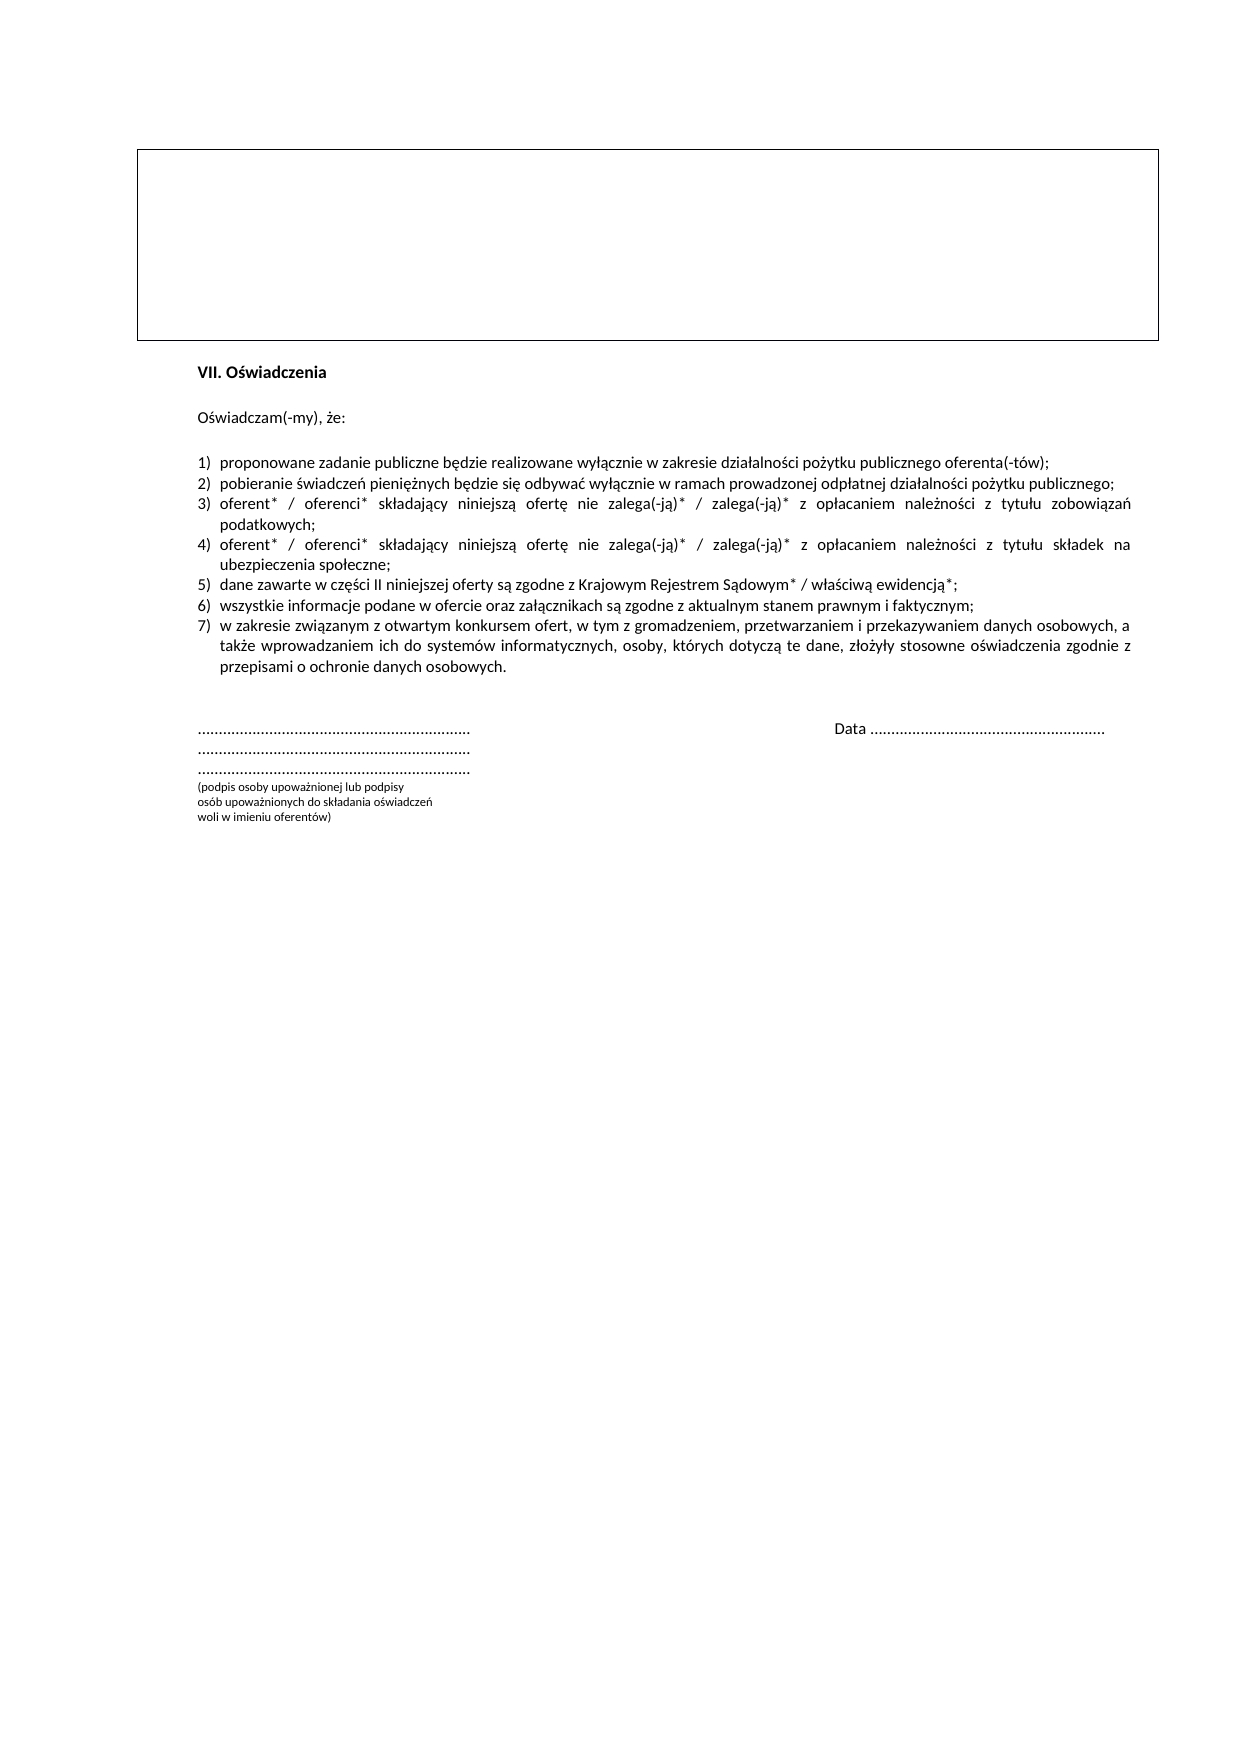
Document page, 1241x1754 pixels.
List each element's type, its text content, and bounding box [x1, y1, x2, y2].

text osób upoważnionych do składania oświadczeń [197, 794, 1132, 809]
text 6) wszystkie informacje podane w ofercie oraz załącznikach są zgodne z aktualnym stanem prawnym i faktycznym; [197, 595, 1132, 615]
text (podpis osoby upoważnionej lub podpisy [197, 779, 1132, 794]
text ................................................................. Data ........................................................ [197, 718, 1132, 738]
text 3) oferent* / oferenci* składający niniejszą ofertę nie zalega(-ją)* / zalega(-ją)* z opłacaniem należności z tytułu zobowiązań podatkowych; [197, 493, 1132, 534]
text 5) dane zawarte w części II niniejszej oferty są zgodne z Krajowym Rejestrem Sądowym* / właściwą ewidencją*; [197, 575, 1132, 595]
text 1) proponowane zadanie publiczne będzie realizowane wyłącznie w zakresie działalności pożytku publicznego oferenta(-tów); [197, 453, 1132, 473]
text 4) oferent* / oferenci* składający niniejszą ofertę nie zalega(-ją)* / zalega(-ją)* z opłacaniem należności z tytułu składek na ubezpieczenia społeczne; [197, 534, 1132, 575]
text 2) pobieranie świadczeń pieniężnych będzie się odbywać wyłącznie w ramach prowadzonej odpłatnej działalności pożytku publicznego; [197, 473, 1132, 493]
text 7) w zakresie związanym z otwartym konkursem ofert, w tym z gromadzeniem, przetwarzaniem i przekazywaniem danych osobowych, a także wprowadzaniem ich do systemów informatycznych, osoby, których dotyczą te dane, złożyły stosowne oświadczenia zgodnie z przepisami o ochronie danych osobowych. [197, 615, 1132, 676]
text Oświadczam(-my), że: [197, 407, 1132, 428]
table_header [138, 150, 1158, 339]
text ................................................................. [197, 738, 1132, 758]
text woli w imieniu oferentów) [197, 809, 1132, 825]
text VII. Oświadczenia [197, 361, 1132, 382]
text ................................................................. [197, 758, 1132, 779]
